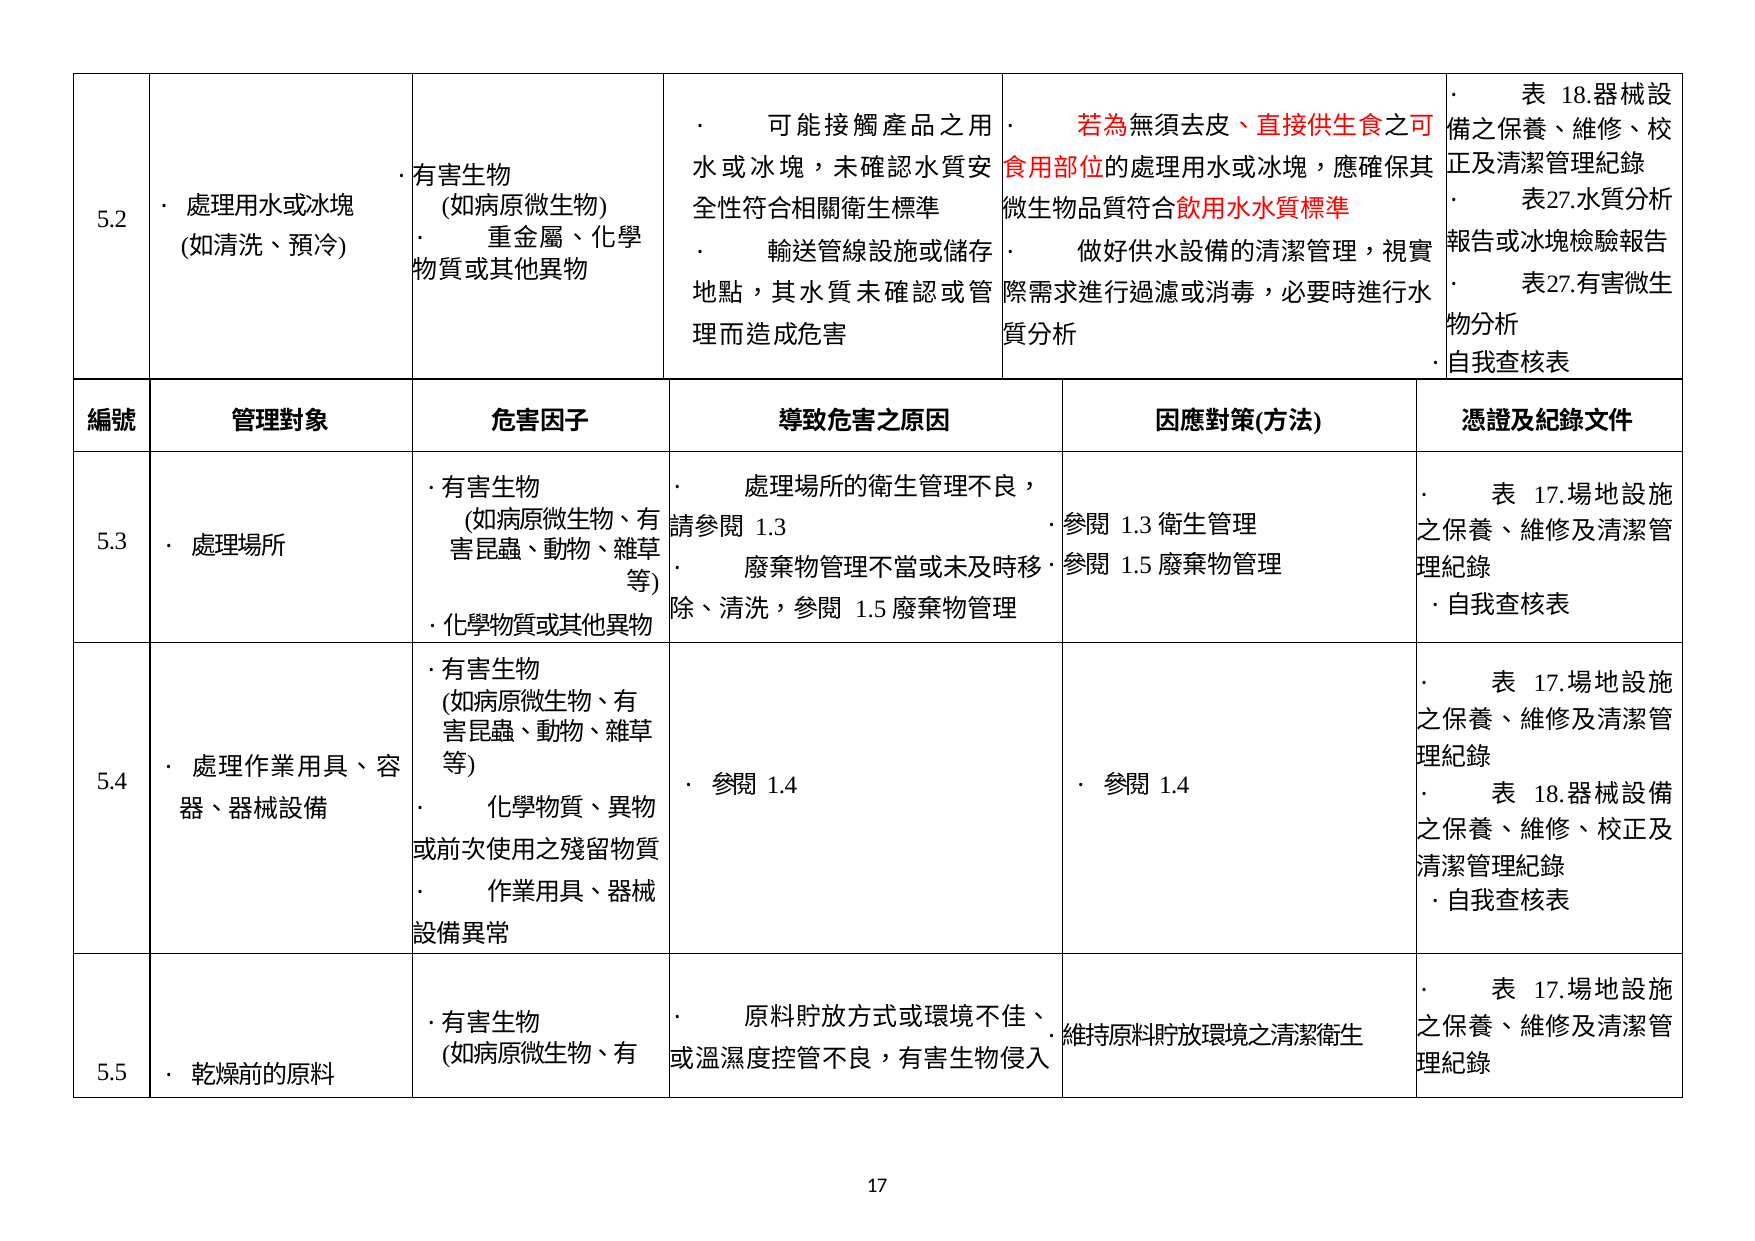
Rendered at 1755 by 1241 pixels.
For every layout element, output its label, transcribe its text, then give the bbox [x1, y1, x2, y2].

table_cell 處理場所的衛生管理不良，請參閱 1.3 廢棄物管理不當或未及時移除、清洗，參閱 1.5 廢棄物管理 [670, 452, 1062, 642]
table_cell 5.2 [74, 74, 149, 378]
table_cell 表 17.場地設施之保養、維修及清潔管理紀錄 自我查核表 [1417, 452, 1682, 642]
table_cell 5.5 [74, 954, 149, 1097]
table_cell 5.4 [74, 643, 149, 953]
table_cell · 參閱 1.4 [670, 643, 1062, 953]
table_cell 表 17.場地設施之保養、維修及清潔管理紀錄 表 18.器械設備之保養、維修、校正及清潔管理紀錄 自我查核表 [1417, 643, 1682, 953]
table_cell 有害生物 (如病原微生物、有害昆蟲、動物、雜草等) 病蟲害果與爛果 [413, 954, 669, 1097]
table_cell · 乾燥前的原料 [151, 954, 412, 1097]
table_cell 表 18.器械設備之保養、維修、校正及清潔管理紀錄 表27.水質分析報告或冰塊檢驗報告 表27.有害微生物分析 自我查核表 [1447, 74, 1682, 378]
table_cell 維持原料貯放環境之清潔衛生 選別時若有病蟲害果或爛果應予以剔除 [1063, 954, 1416, 1097]
table_cell · 參閱 1.4 [1063, 643, 1416, 953]
table_cell 有害生物 (如病原微生物、有害昆蟲、動物、雜草等) 化學物質、異物或前次使用之殘留物質 作業用具、器械設備異常 [413, 643, 669, 953]
table_cell · 處理場所 [151, 452, 412, 642]
table_cell · 處理用水或冰塊 (如清洗、預冷) [150, 74, 412, 378]
table_cell 表 17.場地設施之保養、維修及清潔管理紀錄 表 19.採收及採後處理紀錄 自我查核表 [1417, 954, 1682, 1097]
table_cell · 處理作業用具、容器、器械設備 [151, 643, 412, 953]
table_cell 有害生物 (如病原微生物、有害昆蟲、動物、雜草等) 化學物質或其他異物 [413, 452, 669, 642]
table_cell 原料貯放方式或環境不佳、或溫濕度控管不良，有害生物侵入 [670, 954, 1062, 1097]
table_header 危害因子 [413, 380, 669, 451]
table_cell 5.3 [74, 452, 149, 642]
table_header 導致危害之原因 [670, 380, 1062, 451]
table_cell 若為無須去皮、直接供生食之可食用部位的處理用水或冰塊，應確保其微生物品質符合飲用水水質標準 做好供水設備的清潔管理，視實際需求進行過濾或消毒，必要時進行水質分析 [1003, 74, 1446, 378]
table_header 編號 [74, 380, 149, 451]
table_cell 參閱 1.3 衛生管理 參閱 1.5 廢棄物管理 [1063, 452, 1416, 642]
table_cell 可能接觸產品之用水或冰塊，未確認水質安全性符合相關衛生標準 輸送管線設施或儲存地點，其水質未確認或管理而造成危害 [664, 74, 1002, 378]
table_header 因應對策(方法) [1063, 380, 1416, 451]
table_header 憑證及紀錄文件 [1417, 380, 1682, 451]
table_cell 有害生物 (如病原微生物) 重金屬、化學物質或其他異物 [413, 74, 663, 378]
table_header 管理對象 [151, 380, 412, 451]
